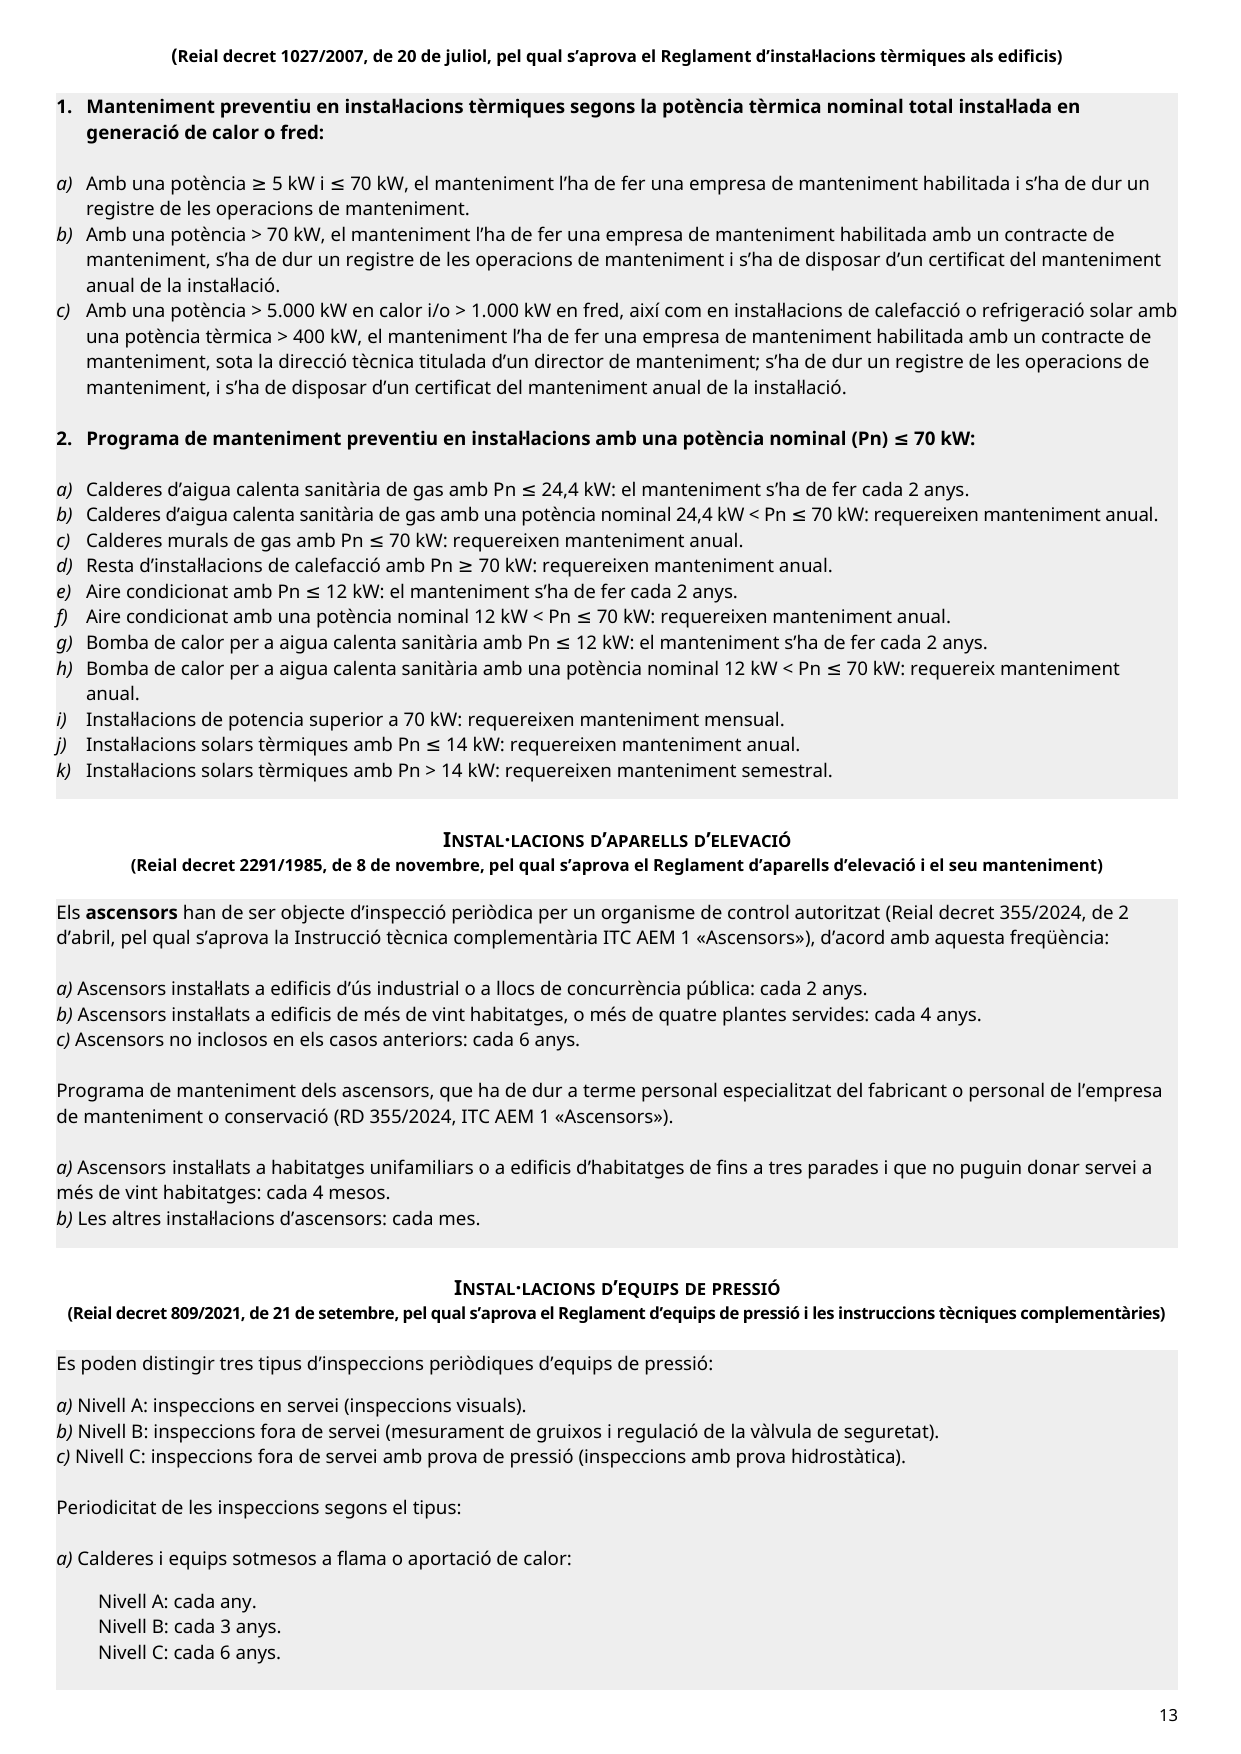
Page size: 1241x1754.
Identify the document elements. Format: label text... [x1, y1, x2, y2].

list 2. Programa de manteniment preventiu en instal·lacions amb una potència nominal (Pn) ≤ 70 kW: [56, 425, 1178, 451]
list Calderes murals de gas amb Pn ≤ 70 kW: requereixen manteniment anual. [56, 527, 1178, 553]
list Instal·lacions de potencia superior a 70 kW: requereixen manteniment mensual. [56, 706, 1178, 731]
list Aire condicionat amb Pn ≤ 12 kW: el manteniment s’ha de fer cada 2 anys. [56, 578, 1178, 604]
text c) Nivell C: inspeccions fora de servei amb prova de pressió (inspeccions amb prova hidrostàtica). [56, 1444, 1178, 1469]
text (Reial decret 2291/1985, de 8 de novembre, pel qual s’aprova el Reglament d’aparells d’elevació i el seu manteniment) [56, 853, 1178, 876]
text (Reial decret 1027/2007, de 20 de juliol, pel qual s’aprova el Reglament d’instal·lacions tèrmiques als edificis) [56, 42, 1178, 68]
text Instal·lacions d’equips de pressió [56, 1273, 1178, 1302]
text Programa de manteniment dels ascensors, que ha de dur a terme personal especialitzat del fabricant o personal de l’empresa de manteniment o conservació (RD 355/2024, ITC AEM 1 «Ascensors»). [56, 1078, 1178, 1129]
text b) Nivell B: inspeccions fora de servei (mesurament de gruixos i regulació de la vàlvula de seguretat). [56, 1418, 1178, 1444]
list a) Ascensors instal·lats a habitatges unifamiliars o a edificis d’habitatges de fins a tres parades i que no puguin donar servei a més de vint habitatges: cada 4 mesos. [56, 1154, 1178, 1205]
text Es poden distingir tres tipus d’inspeccions periòdiques d’equips de pressió: [56, 1350, 1178, 1376]
list 1. Manteniment preventiu en instal·lacions tèrmiques segons la potència tèrmica nominal total instal·lada en generació de calor o fred: [56, 93, 1178, 144]
list Amb una potència ≥ 5 kW i ≤ 70 kW, el manteniment l’ha de fer una empresa de manteniment habilitada i s’ha de dur un registre de les operacions de manteniment. [56, 170, 1178, 221]
text Nivell C: cada 6 anys. [56, 1639, 1178, 1665]
list b) Ascensors instal·lats a edificis de més de vint habitatges, o més de quatre plantes servides: cada 4 anys. [56, 1001, 1178, 1027]
list Calderes d’aigua calenta sanitària de gas amb Pn ≤ 24,4 kW: el manteniment s’ha de fer cada 2 anys. [56, 476, 1178, 502]
list Amb una potència > 5.000 kW en calor i/o > 1.000 kW en fred, així com en instal·lacions de calefacció o refrigeració solar amb una potència tèrmica > 400 kW, el manteniment l’ha de fer una empresa de manteniment habilitada amb un contracte de manteniment, sota la direcció tècnica titulada d’un director de manteniment; s’ha de dur un registre de les operacions de manteniment, i s’ha de disposar d’un certificat del manteniment anual de la instal·lació. [56, 298, 1178, 400]
list c) Ascensors no inclosos en els casos anteriors: cada 6 anys. [56, 1027, 1178, 1052]
text (Reial decret 809/2021, de 21 de setembre, pel qual s’aprova el Reglament d’equips de pressió i les instruccions tècniques complementàries) [56, 1302, 1178, 1324]
list Bomba de calor per a aigua calenta sanitària amb una potència nominal 12 kW < Pn ≤ 70 kW: requereix manteniment anual. [56, 655, 1178, 706]
text a) Nivell A: inspeccions en servei (inspeccions visuals). [56, 1393, 1178, 1418]
list b) Les altres instal·lacions d’ascensors: cada mes. [56, 1205, 1178, 1231]
text Instal·lacions d’aparells d’elevació [56, 825, 1178, 853]
list a) Ascensors instal·lats a edificis d’ús industrial o a llocs de concurrència pública: cada 2 anys. [56, 976, 1178, 1001]
list Calderes d’aigua calenta sanitària de gas amb una potència nominal 24,4 kW < Pn ≤ 70 kW: requereixen manteniment anual. [56, 502, 1178, 527]
text Nivell B: cada 3 anys. [56, 1614, 1178, 1639]
list Bomba de calor per a aigua calenta sanitària amb Pn ≤ 12 kW: el manteniment s’ha de fer cada 2 anys. [56, 629, 1178, 655]
list Amb una potència > 70 kW, el manteniment l’ha de fer una empresa de manteniment habilitada amb un contracte de manteniment, s’ha de dur un registre de les operacions de manteniment i s’ha de disposar d’un certificat del manteniment anual de la instal·lació. [56, 221, 1178, 298]
text a) Calderes i equips sotmesos a flama o aportació de calor: [56, 1546, 1178, 1571]
list Resta d’instal·lacions de calefacció amb Pn ≥ 70 kW: requereixen manteniment anual. [56, 553, 1178, 578]
list Els ascensors han de ser objecte d’inspecció periòdica per un organisme de control autoritzat (Reial decret 355/2024, de 2 d’abril, pel qual s’aprova la Instrucció tècnica complementària ITC AEM 1 «Ascensors»), d’acord amb aquesta freqüència: [56, 899, 1178, 950]
text Periodicitat de les inspeccions segons el tipus: [56, 1495, 1178, 1520]
list Aire condicionat amb una potència nominal 12 kW < Pn ≤ 70 kW: requereixen manteniment anual. [56, 604, 1178, 629]
list Instal·lacions solars tèrmiques amb Pn ≤ 14 kW: requereixen manteniment anual. [56, 731, 1178, 757]
text Nivell A: cada any. [56, 1588, 1178, 1614]
list Instal·lacions solars tèrmiques amb Pn > 14 kW: requereixen manteniment semestral. [56, 757, 1178, 782]
